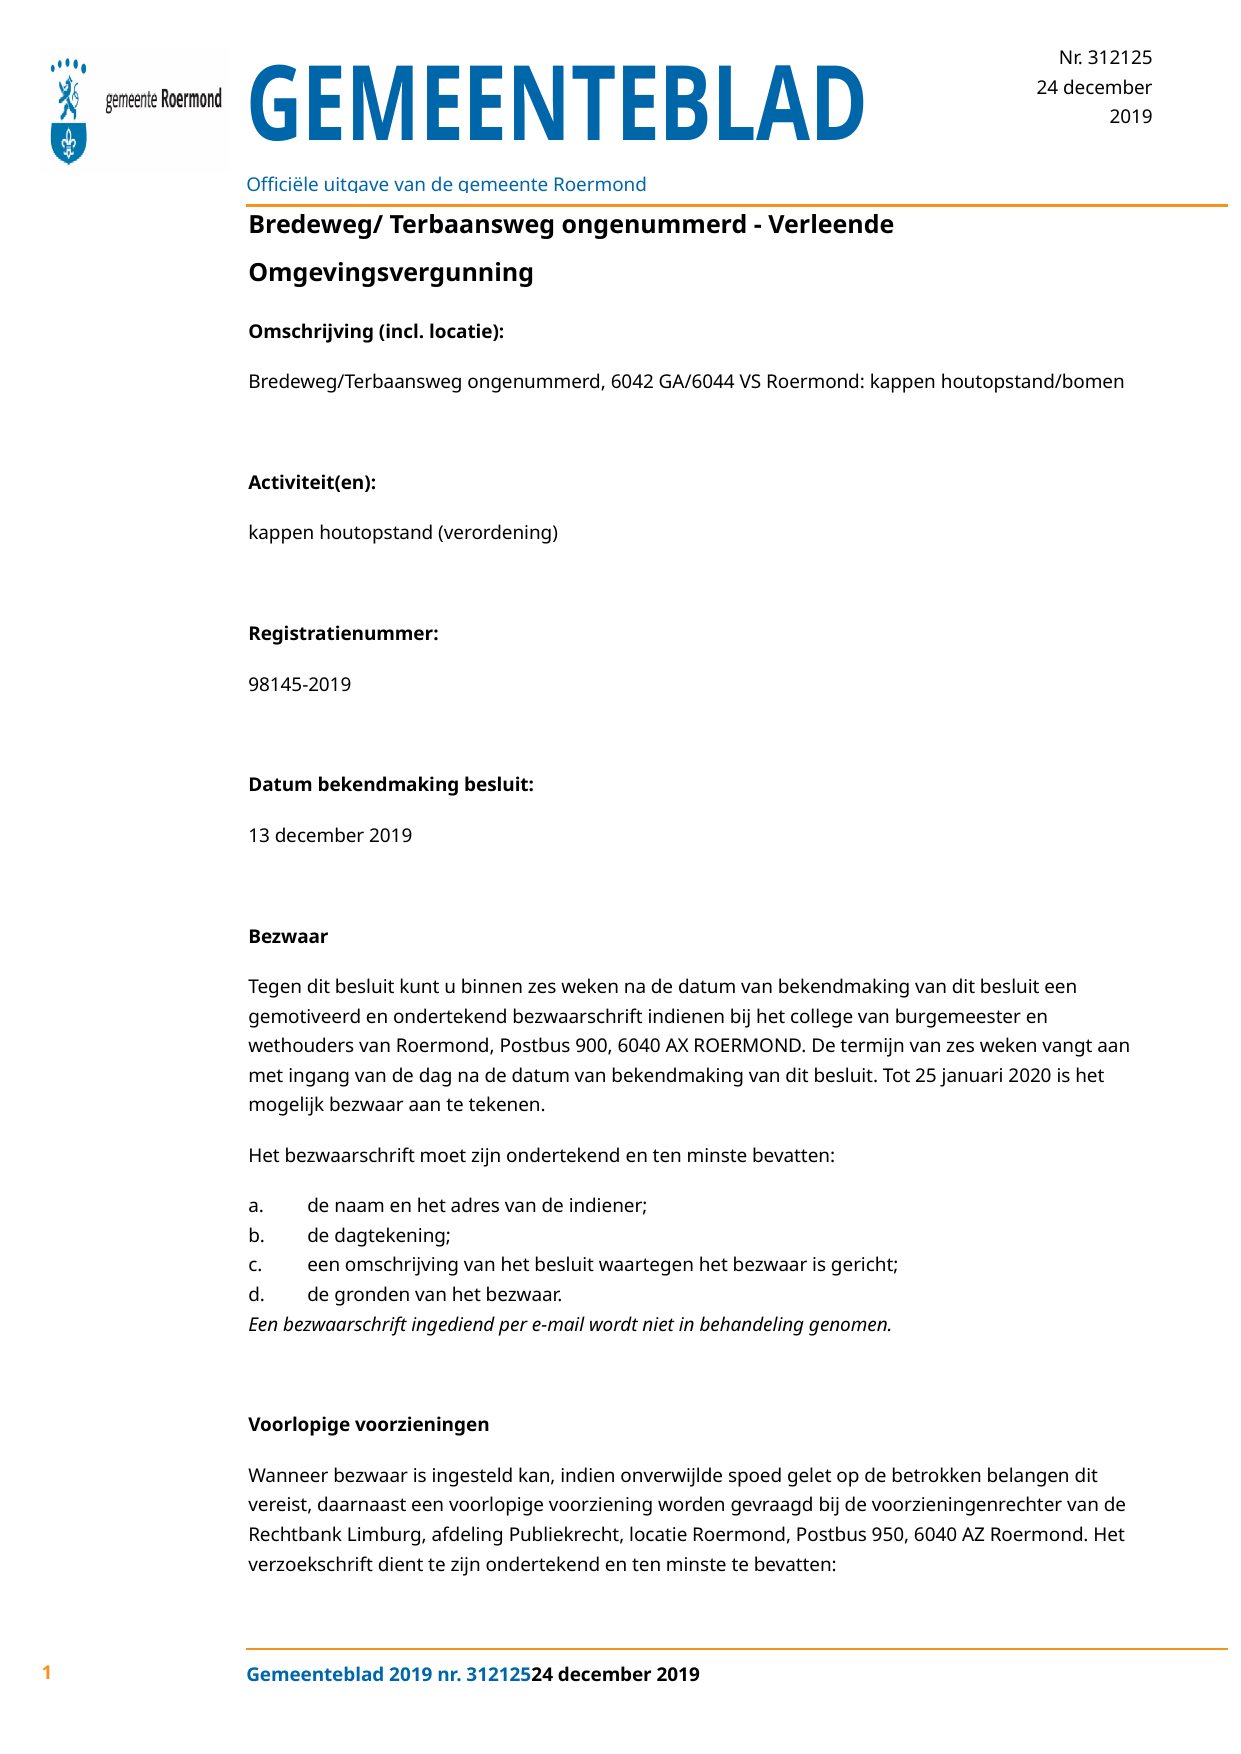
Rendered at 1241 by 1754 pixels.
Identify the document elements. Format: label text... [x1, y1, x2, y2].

text 13 december 2019 [248, 822, 1152, 848]
list de dagtekening; [248, 1222, 1152, 1248]
text Registratienummer: [248, 620, 1152, 646]
text Het bezwaarschrift moet zijn ondertekend en ten minste bevatten: [248, 1142, 1152, 1168]
text Bredeweg/Terbaansweg ongenummerd, 6042 GA/6044 VS Roermond: kappen houtopstand/bomen [248, 368, 1152, 394]
text Activiteit(en): [248, 469, 1152, 495]
picture [41, 47, 231, 172]
text Datum bekendmaking besluit: [248, 772, 1152, 797]
text Tegen dit besluit kunt u binnen zes weken na de datum van bekendmaking van dit besluit een gemotiveerd en ondertekend bezwaarschrift indienen bij het college van burgemeester en wethouders van Roermond, Postbus 900, 6040 AX ROERMOND. De termijn van zes weken vangt aan met ingang van de dag na de datum van bekendmaking van dit besluit. Tot 25 januari 2020 is het mogelijk bezwaar aan te tekenen. [248, 973, 1152, 1117]
text Bredeweg/ Terbaansweg ongenummerd - Verleende Omgevingsvergunning [248, 207, 1152, 288]
text Voorlopige voorzieningen [248, 1412, 1152, 1437]
list de naam en het adres van de indiener; [248, 1192, 1152, 1218]
text Bezwaar [248, 923, 1152, 949]
list de gronden van het bezwaar. [248, 1281, 1152, 1307]
text Omschrijving (incl. locatie): [248, 318, 1152, 344]
text Een bezwaarschrift ingediend per e-mail wordt niet in behandeling genomen. [248, 1311, 1152, 1337]
text kappen houtopstand (verordening) [248, 519, 1152, 545]
text Wanneer bezwaar is ingesteld kan, indien onverwijlde spoed gelet op de betrokken belangen dit vereist, daarnaast een voorlopige voorziening worden gevraagd bij de voorzieningenrechter van de Rechtbank Limburg, afdeling Publiekrecht, locatie Roermond, Postbus 950, 6040 AZ Roermond. Het verzoekschrift dient te zijn ondertekend en ten minste te bevatten: [248, 1462, 1152, 1577]
list een omschrijving van het besluit waartegen het bezwaar is gericht; [248, 1252, 1152, 1277]
text 98145-2019 [248, 671, 1152, 697]
